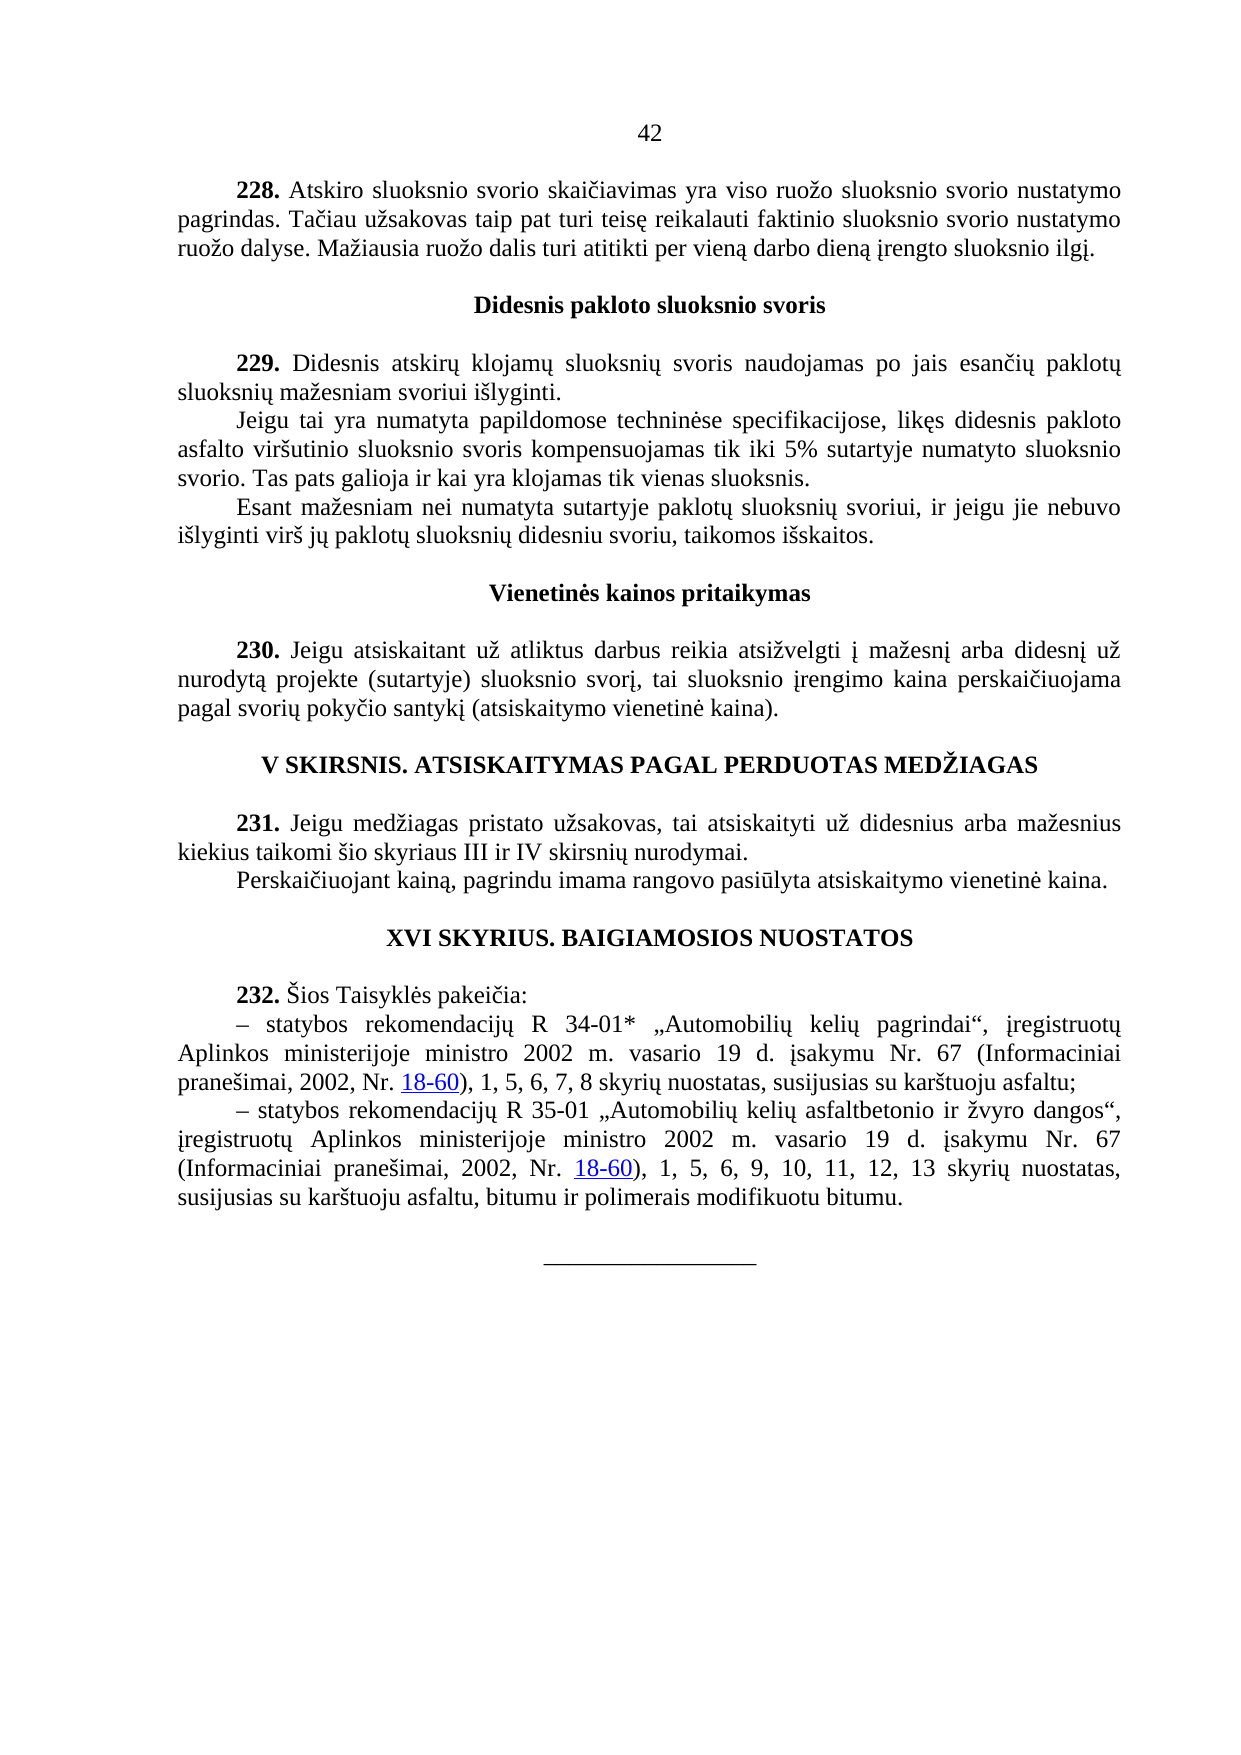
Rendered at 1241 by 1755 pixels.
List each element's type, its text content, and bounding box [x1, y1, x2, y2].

text XVI SKYRIUS. BAIGIAMOSIOS NUOSTATOS [177, 923, 1122, 952]
text 230. Jeigu atsiskaitant už atliktus darbus reikia atsižvelgti į mažesnį arba didesnį už nurodytą projekte (sutartyje) sluoksnio svorį, tai sluoksnio įrengimo kaina perskaičiuojama pagal svorių pokyčio santykį (atsiskaitymo vienetinė kaina). [177, 636, 1122, 722]
text _________________ [177, 1239, 1122, 1268]
text Vienetinės kainos pritaikymas [177, 578, 1122, 607]
text 228. Atskiro sluoksnio svorio skaičiavimas yra viso ruožo sluoksnio svorio nustatymo pagrindas. Tačiau užsakovas taip pat turi teisę reikalauti faktinio sluoksnio svorio nustatymo ruožo dalyse. Mažiausia ruožo dalis turi atitikti per vieną darbo dieną įrengto sluoksnio ilgį. [177, 176, 1122, 262]
text 229. Didesnis atskirų klojamų sluoksnių svoris naudojamas po jais esančių paklotų sluoksnių mažesniam svoriui išlyginti. [177, 348, 1122, 406]
text Esant mažesniam nei numatyta sutartyje paklotų sluoksnių svoriui, ir jeigu jie nebuvo išlyginti virš jų paklotų sluoksnių didesniu svoriu, taikomos išskaitos. [177, 492, 1122, 549]
text 231. Jeigu medžiagas pristato užsakovas, tai atsiskaityti už didesnius arba mažesnius kiekius taikomi šio skyriaus III ir IV skirsnių nurodymai. [177, 808, 1122, 866]
text Jeigu tai yra numatyta papildomose techninėse specifikacijose, likęs didesnis pakloto asfalto viršutinio sluoksnio svoris kompensuojamas tik iki 5% sutartyje numatyto sluoksnio svorio. Tas pats galioja ir kai yra klojamas tik vienas sluoksnis. [177, 406, 1122, 492]
text Perskaičiuojant kainą, pagrindu imama rangovo pasiūlyta atsiskaitymo vienetinė kaina. [177, 866, 1122, 894]
text V SKIRSNIS. ATSISKAITYMAS PAGAL PERDUOTAS MEDŽIAGAS [177, 751, 1122, 779]
text – statybos rekomendacijų R 35-01 „Automobilių kelių asfaltbetonio ir žvyro dangos“, įregistruotų Aplinkos ministerijoje ministro 2002 m. vasario 19 d. įsakymu Nr. 67 (Informaciniai pranešimai, 2002, Nr. 18-60), 1, 5, 6, 9, 10, 11, 12, 13 skyrių nuostatas, susijusias su karštuoju asfaltu, bitumu ir polimerais modifikuotu bitumu. [177, 1096, 1122, 1211]
text 232. Šios Taisyklės pakeičia: [177, 981, 1122, 1009]
text Didesnis pakloto sluoksnio svoris [177, 291, 1122, 319]
text – statybos rekomendacijų R 34-01* „Automobilių kelių pagrindai“, įregistruotų Aplinkos ministerijoje ministro 2002 m. vasario 19 d. įsakymu Nr. 67 (Informaciniai pranešimai, 2002, Nr. 18-60), 1, 5, 6, 7, 8 skyrių nuostatas, susijusias su karštuoju asfaltu; [177, 1009, 1122, 1096]
